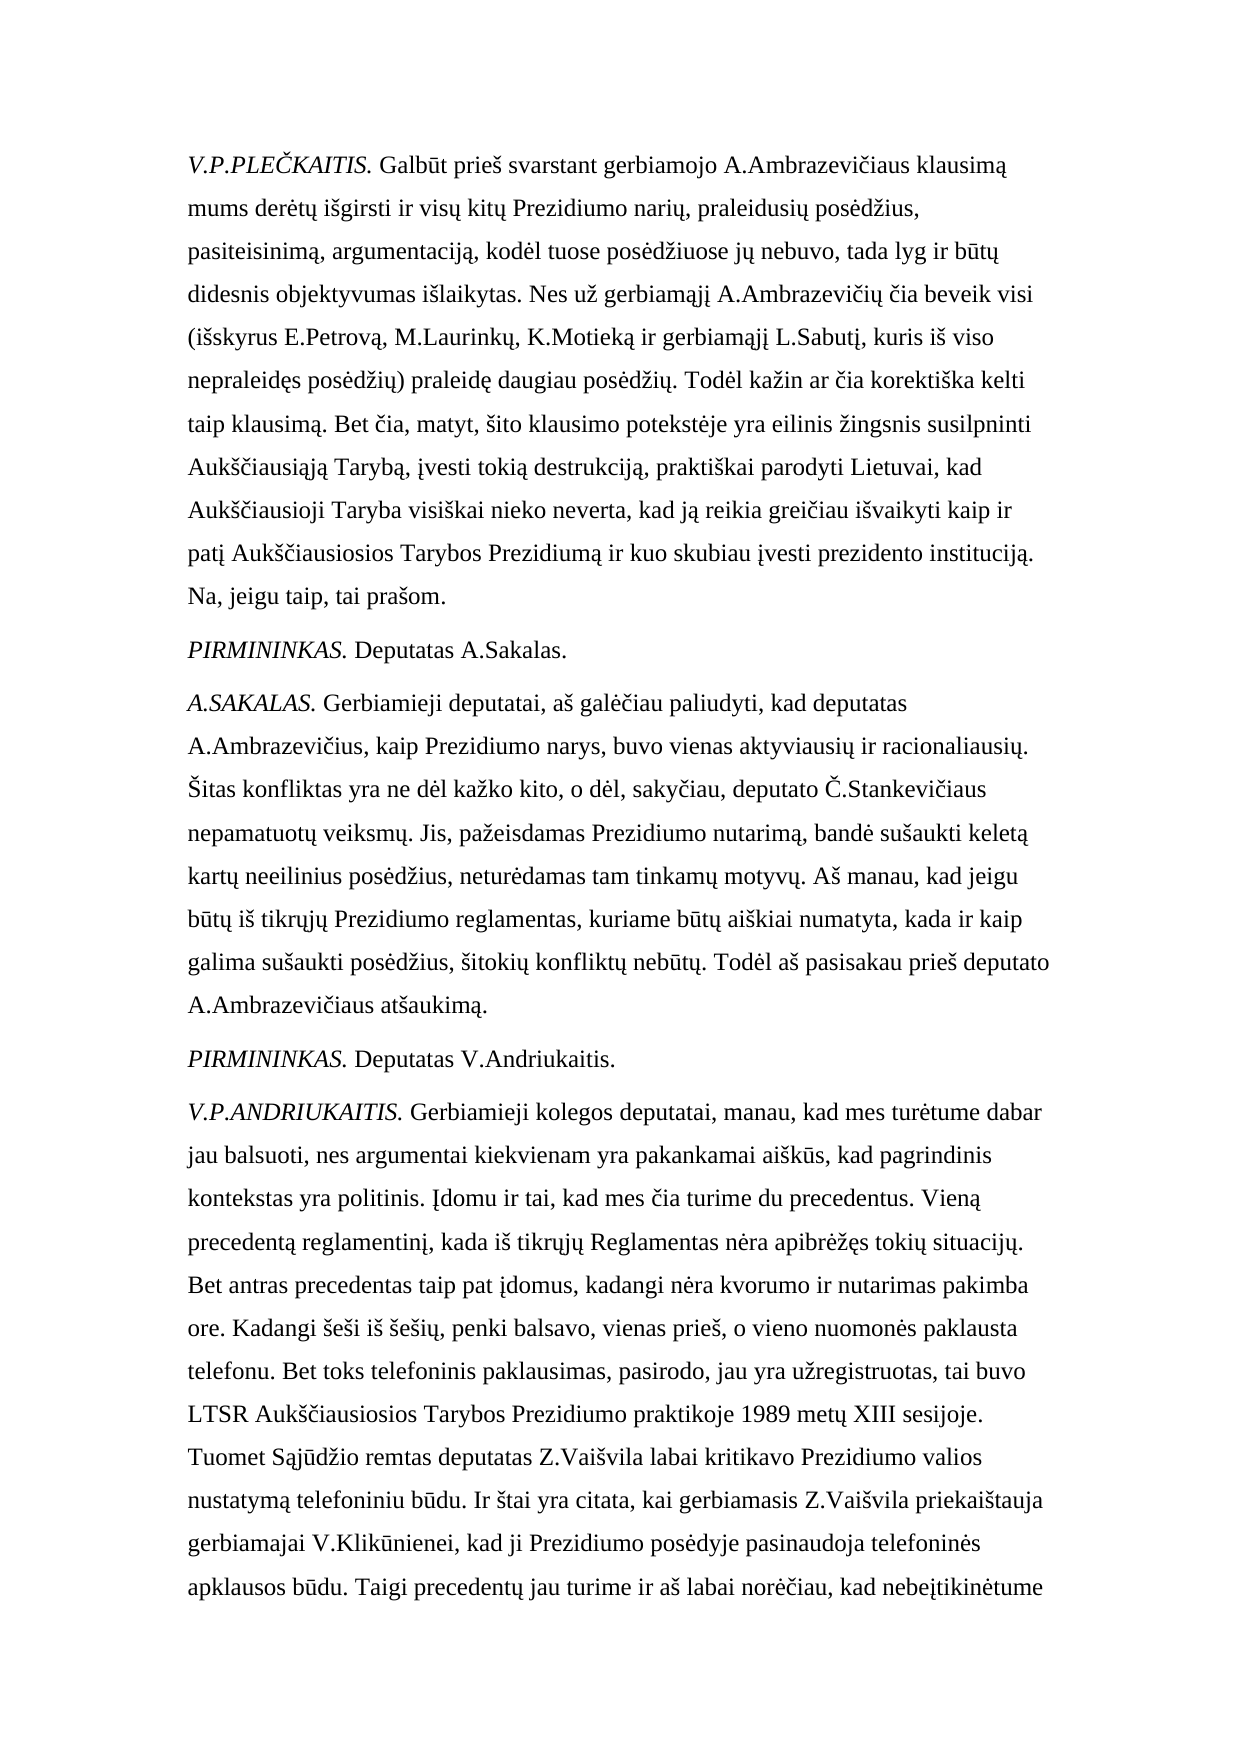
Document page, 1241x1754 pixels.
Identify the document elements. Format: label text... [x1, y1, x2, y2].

text PIRMININKAS. Deputatas A.Sakalas. [187, 635, 1053, 663]
text PIRMININKAS. Deputatas V.Andriukaitis. [187, 1044, 1053, 1072]
text V.P.ANDRIUKAITIS. Gerbiamieji kolegos deputatai, manau, kad mes turėtume dabar jau balsuoti, nes argumentai kiekvienam yra pakankamai aiškūs, kad pagrindinis kontekstas yra politinis. Įdomu ir tai, kad mes čia turime du precedentus. Vieną precedentą reglamentinį, kada iš tikrųjų Reglamentas nėra apibrėžęs tokių situacijų. Bet antras precedentas taip pat įdomus, kadangi nėra kvorumo ir nutarimas pakimba ore. Kadangi šeši iš šešių, penki balsavo, vienas prieš, o vieno nuomonės paklausta telefonu. Bet toks telefoninis paklausimas, pasirodo, jau yra užregistruotas, tai buvo LTSR Aukščiausiosios Tarybos Prezidiumo praktikoje 1989 metų XIII sesijoje. Tuomet Sąjūdžio remtas deputatas Z.Vaišvila labai kritikavo Prezidiumo valios nustatymą telefoniniu būdu. Ir štai yra citata, kai gerbiamasis Z.Vaišvila priekaištauja gerbiamajai V.Klikūnienei, kad ji Prezidiumo posėdyje pasinaudoja telefoninės apklausos būdu. Taigi precedentų jau turime ir aš labai norėčiau, kad nebeįtikinėtume [187, 1097, 1053, 1600]
text A.SAKALAS. Gerbiamieji deputatai, aš galėčiau paliudyti, kad deputatas A.Ambrazevičius, kaip Prezidiumo narys, buvo vienas aktyviausių ir racionaliausių. Šitas konfliktas yra ne dėl kažko kito, o dėl, sakyčiau, deputato Č.Stankevičiaus nepamatuotų veiksmų. Jis, pažeisdamas Prezidiumo nutarimą, bandė sušaukti keletą kartų neeilinius posėdžius, neturėdamas tam tinkamų motyvų. Aš manau, kad jeigu būtų iš tikrųjų Prezidiumo reglamentas, kuriame būtų aiškiai numatyta, kada ir kaip galima sušaukti posėdžius, šitokių konfliktų nebūtų. Todėl aš pasisakau prieš deputato A.Ambrazevičiaus atšaukimą. [187, 688, 1053, 1019]
text V.P.PLEČKAITIS. Galbūt prieš svarstant gerbiamojo A.Ambrazevičiaus klausimą mums derėtų išgirsti ir visų kitų Prezidiumo narių, praleidusių posėdžius, pasiteisinimą, argumentaciją, kodėl tuose posėdžiuose jų nebuvo, tada lyg ir būtų didesnis objektyvumas išlaikytas. Nes už gerbiamąjį A.Ambrazevičių čia beveik visi (išskyrus E.Petrovą, M.Laurinkų, K.Motieką ir gerbiamąjį L.Sabutį, kuris iš viso nepraleidęs posėdžių) praleidę daugiau posėdžių. Todėl kažin ar čia korektiška kelti taip klausimą. Bet čia, matyt, šito klausimo potekstėje yra eilinis žingsnis susilpninti Aukščiausiąją Tarybą, įvesti tokią destrukciją, praktiškai parodyti Lietuvai, kad Aukščiausioji Taryba visiškai nieko neverta, kad ją reikia greičiau išvaikyti kaip ir patį Aukščiausiosios Tarybos Prezidiumą ir kuo skubiau įvesti prezidento instituciją. Na, jeigu taip, tai prašom. [187, 150, 1053, 610]
